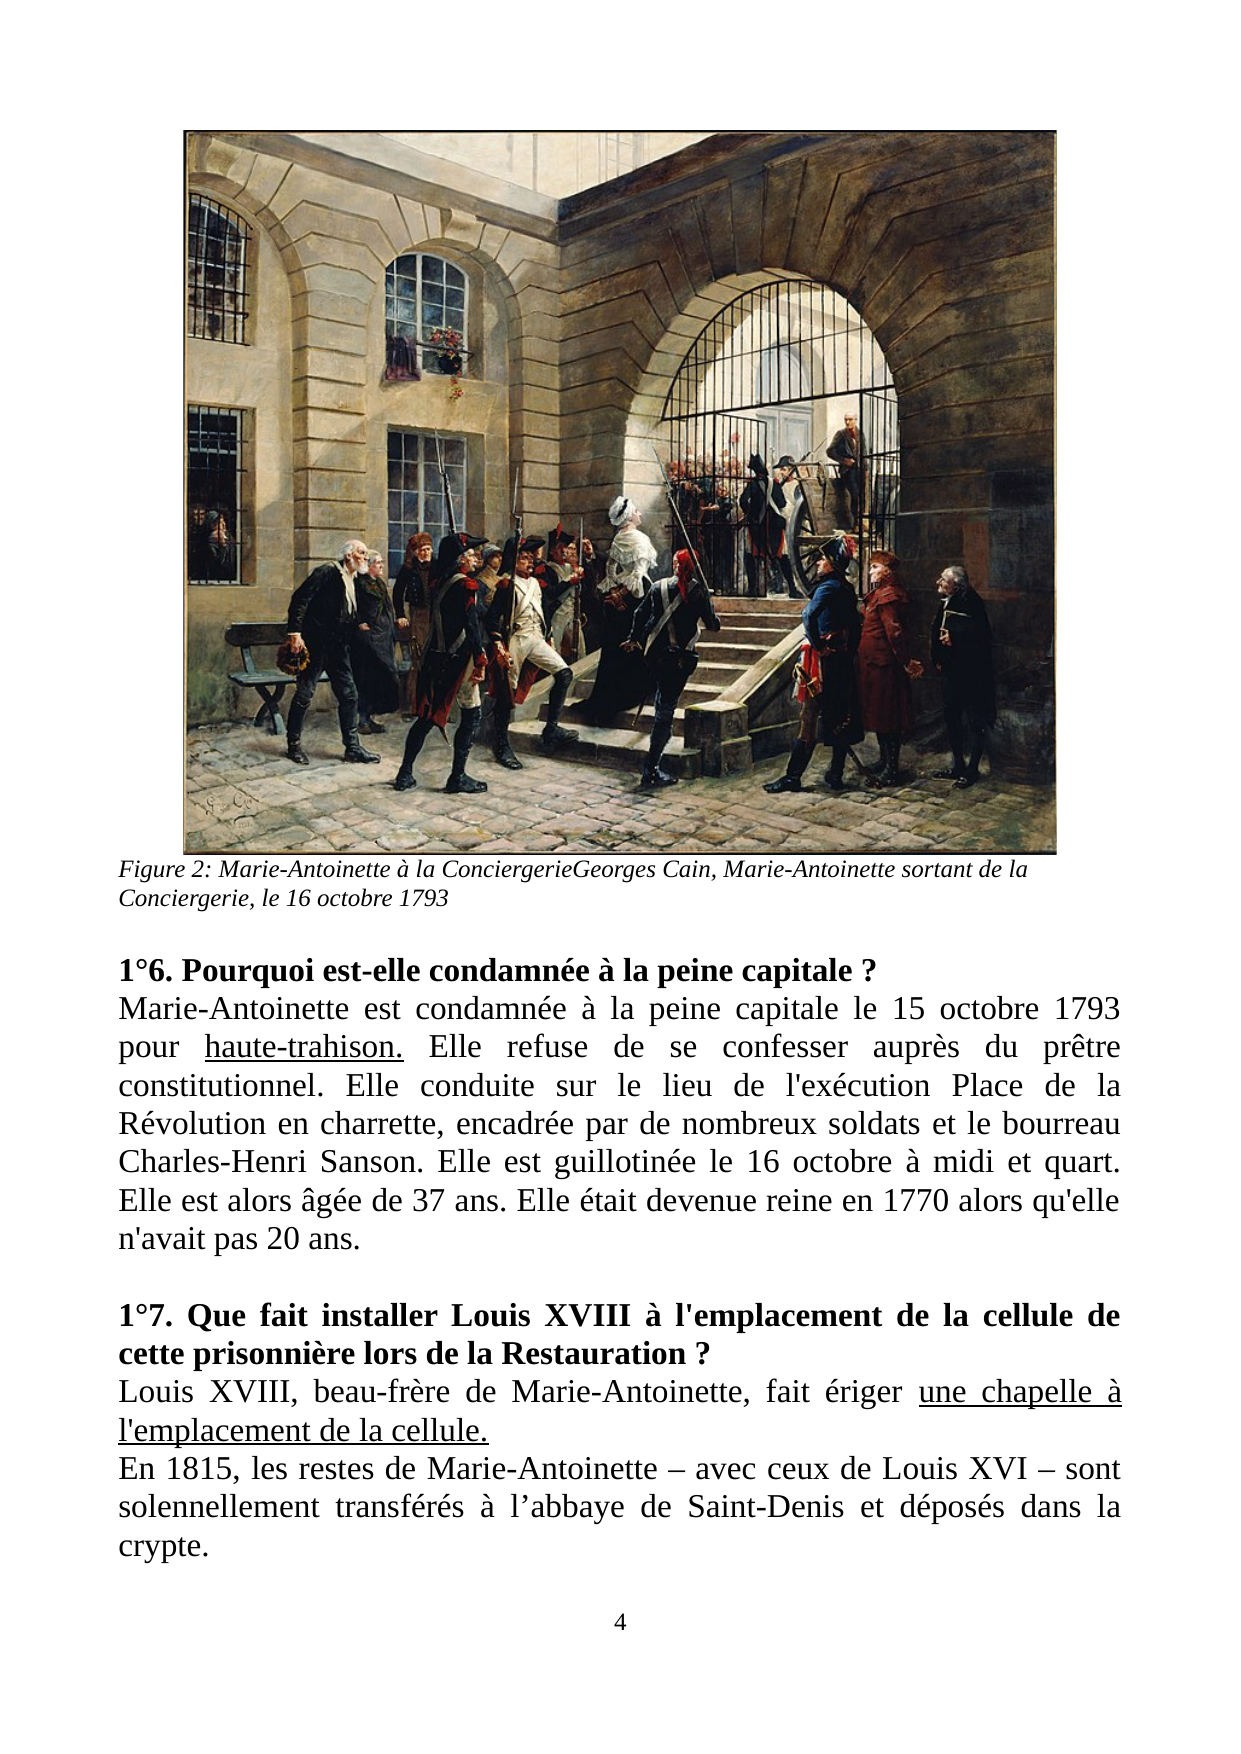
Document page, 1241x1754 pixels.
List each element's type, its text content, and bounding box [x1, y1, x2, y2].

text En 1815, les restes de Marie-Antoinette – avec ceux de Louis XVI – sont solennellement transférés à l’abbaye de Saint-Denis et déposés dans la crypte. [118, 1448, 1122, 1563]
text [118, 118, 1122, 131]
picture [183, 130, 1057, 855]
text Figure 2: Marie-Antoinette à la ConciergerieGeorges Cain, Marie-Antoinette sortant de la Conciergerie, le 16 octobre 1793 [118, 131, 1122, 912]
text 1°7. Que fait installer Louis XVIII à l'emplacement de la cellule de cette prisonnière lors de la Restauration ? [118, 1295, 1122, 1372]
text Marie-Antoinette est condamnée à la peine capitale le 15 octobre 1793 pour haute-trahison. Elle refuse de se confesser auprès du prêtre constitutionnel. Elle conduite sur le lieu de l'exécution Place de la Révolution en charrette, encadrée par de nombreux soldats et le bourreau Charles-Henri Sanson. Elle est guillotinée le 16 octobre à midi et quart. Elle est alors âgée de 37 ans. Elle était devenue reine en 1770 alors qu'elle n'avait pas 20 ans. [118, 988, 1122, 1257]
text 1°6. Pourquoi est-elle condamnée à la peine capitale ? [118, 912, 1122, 988]
text Louis XVIII, beau-frère de Marie-Antoinette, fait ériger une chapelle à l'emplacement de la cellule. [118, 1372, 1122, 1448]
